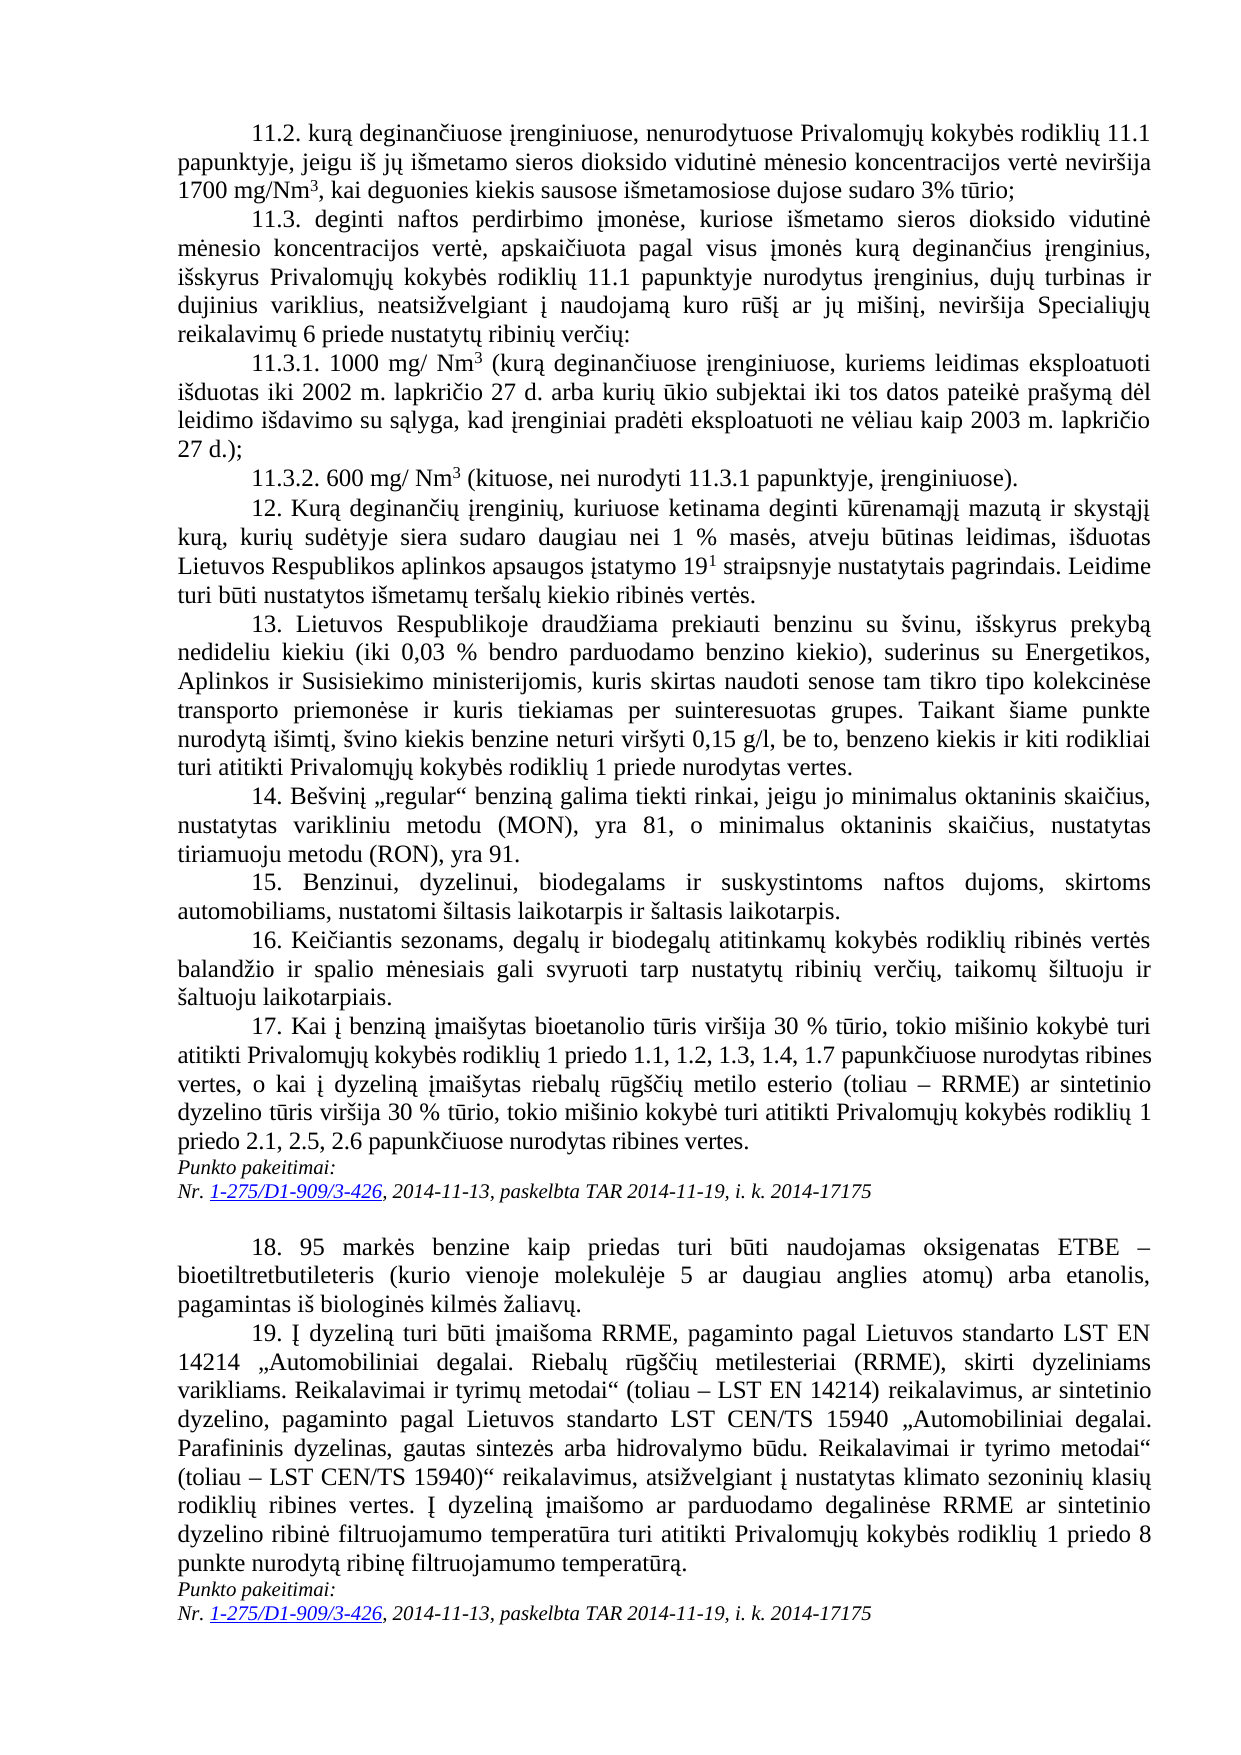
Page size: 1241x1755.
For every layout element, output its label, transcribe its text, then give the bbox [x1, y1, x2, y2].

text 11.3.2. 600 mg/ Nm3 (kituose, nei nurodyti 11.3.1 papunktyje, įrenginiuose). [177, 463, 1152, 492]
text 15. Benzinui, dyzelinui, biodegalams ir suskystintoms naftos dujoms, skirtoms automobiliams, nustatomi šiltasis laikotarpis ir šaltasis laikotarpis. [177, 867, 1152, 925]
text 11.3. deginti naftos perdirbimo įmonėse, kuriose išmetamo sieros dioksido vidutinė mėnesio koncentracijos vertė, apskaičiuota pagal visus įmonės kurą deginančius įrenginius, išskyrus Privalomųjų kokybės rodiklių 11.1 papunktyje nurodytus įrenginius, dujų turbinas ir dujinius variklius, neatsižvelgiant į naudojamą kuro rūšį ar jų mišinį, neviršija Specialiųjų reikalavimų 6 priede nustatytų ribinių verčių: [177, 204, 1152, 348]
text 11.2. kurą deginančiuose įrenginiuose, nenurodytuose Privalomųjų kokybės rodiklių 11.1 papunktyje, jeigu iš jų išmetamo sieros dioksido vidutinė mėnesio koncentracijos vertė neviršija 1700 mg/Nm3, kai deguonies kiekis sausose išmetamosiose dujose sudaro 3% tūrio; [177, 118, 1152, 204]
text 19. Į dyzeliną turi būti įmaišoma RRME, pagaminto pagal Lietuvos standarto LST EN 14214 „Automobiliniai degalai. Riebalų rūgščių metilesteriai (RRME), skirti dyzeliniams varikliams. Reikalavimai ir tyrimų metodai“ (toliau – LST EN 14214) reikalavimus, ar sintetinio dyzelino, pagaminto pagal Lietuvos standarto LST CEN/TS 15940 „Automobiliniai degalai. Parafininis dyzelinas, gautas sintezės arba hidrovalymo būdu. Reikalavimai ir tyrimo metodai“ (toliau – LST CEN/TS 15940)“ reikalavimus, atsižvelgiant į nustatytas klimato sezoninių klasių rodiklių ribines vertes. Į dyzeliną įmaišomo ar parduodamo degalinėse RRME ar sintetinio dyzelino ribinė filtruojamumo temperatūra turi atitikti Privalomųjų kokybės rodiklių 1 priedo 8 punkte nurodytą ribinę filtruojamumo temperatūrą. [177, 1318, 1152, 1577]
text 13. Lietuvos Respublikoje draudžiama prekiauti benzinu su švinu, išskyrus prekybą nedideliu kiekiu (iki 0,03 % bendro parduodamo benzino kiekio), suderinus su Energetikos, Aplinkos ir Susisiekimo ministerijomis, kuris skirtas naudoti senose tam tikro tipo kolekcinėse transporto priemonėse ir kuris tiekiamas per suinteresuotas grupes. Taikant šiame punkte nurodytą išimtį, švino kiekis benzine neturi viršyti 0,15 g/l, be to, benzeno kiekis ir kiti rodikliai turi atitikti Privalomųjų kokybės rodiklių 1 priede nurodytas vertes. [177, 609, 1152, 781]
text Punkto pakeitimai: [177, 1577, 1152, 1601]
text 16. Keičiantis sezonams, degalų ir biodegalų atitinkamų kokybės rodiklių ribinės vertės balandžio ir spalio mėnesiais gali svyruoti tarp nustatytų ribinių verčių, taikomų šiltuoju ir šaltuoju laikotarpiais. [177, 925, 1152, 1011]
text Nr. 1-275/D1-909/3-426, 2014-11-13, paskelbta TAR 2014-11-19, i. k. 2014-17175 [177, 1179, 1152, 1203]
text Nr. 1-275/D1-909/3-426, 2014-11-13, paskelbta TAR 2014-11-19, i. k. 2014-17175 [177, 1601, 1152, 1625]
text Punkto pakeitimai: [177, 1155, 1152, 1179]
text 14. Bešvinį „regular“ benziną galima tiekti rinkai, jeigu jo minimalus oktaninis skaičius, nustatytas varikliniu metodu (MON), yra 81, o minimalus oktaninis skaičius, nustatytas tiriamuoju metodu (RON), yra 91. [177, 781, 1152, 867]
text 11.3.1. 1000 mg/ Nm3 (kurą deginančiuose įrenginiuose, kuriems leidimas eksploatuoti išduotas iki 2002 m. lapkričio 27 d. arba kurių ūkio subjektai iki tos datos pateikė prašymą dėl leidimo išdavimo su sąlyga, kad įrenginiai pradėti eksploatuoti ne vėliau kaip 2003 m. lapkričio 27 d.); [177, 348, 1152, 463]
text 18. 95 markės benzine kaip priedas turi būti naudojamas oksigenatas ETBE – bioetiltretbutileteris (kurio vienoje molekulėje 5 ar daugiau anglies atomų) arba etanolis, pagamintas iš biologinės kilmės žaliavų. [177, 1232, 1152, 1318]
text 12. Kurą deginančių įrenginių, kuriuose ketinama deginti kūrenamąjį mazutą ir skystąjį kurą, kurių sudėtyje siera sudaro daugiau nei 1 % masės, atveju būtinas leidimas, išduotas Lietuvos Respublikos aplinkos apsaugos įstatymo 191 straipsnyje nustatytais pagrindais. Leidime turi būti nustatytos išmetamų teršalų kiekio ribinės vertės. [177, 492, 1152, 609]
text 17. Kai į benziną įmaišytas bioetanolio tūris viršija 30 % tūrio, tokio mišinio kokybė turi atitikti Privalomųjų kokybės rodiklių 1 priedo 1.1, 1.2, 1.3, 1.4, 1.7 papunkčiuose nurodytas ribines vertes, o kai į dyzeliną įmaišytas riebalų rūgščių metilo esterio (toliau – RRME) ar sintetinio dyzelino tūris viršija 30 % tūrio, tokio mišinio kokybė turi atitikti Privalomųjų kokybės rodiklių 1 priedo 2.1, 2.5, 2.6 papunkčiuose nurodytas ribines vertes. [177, 1011, 1152, 1155]
